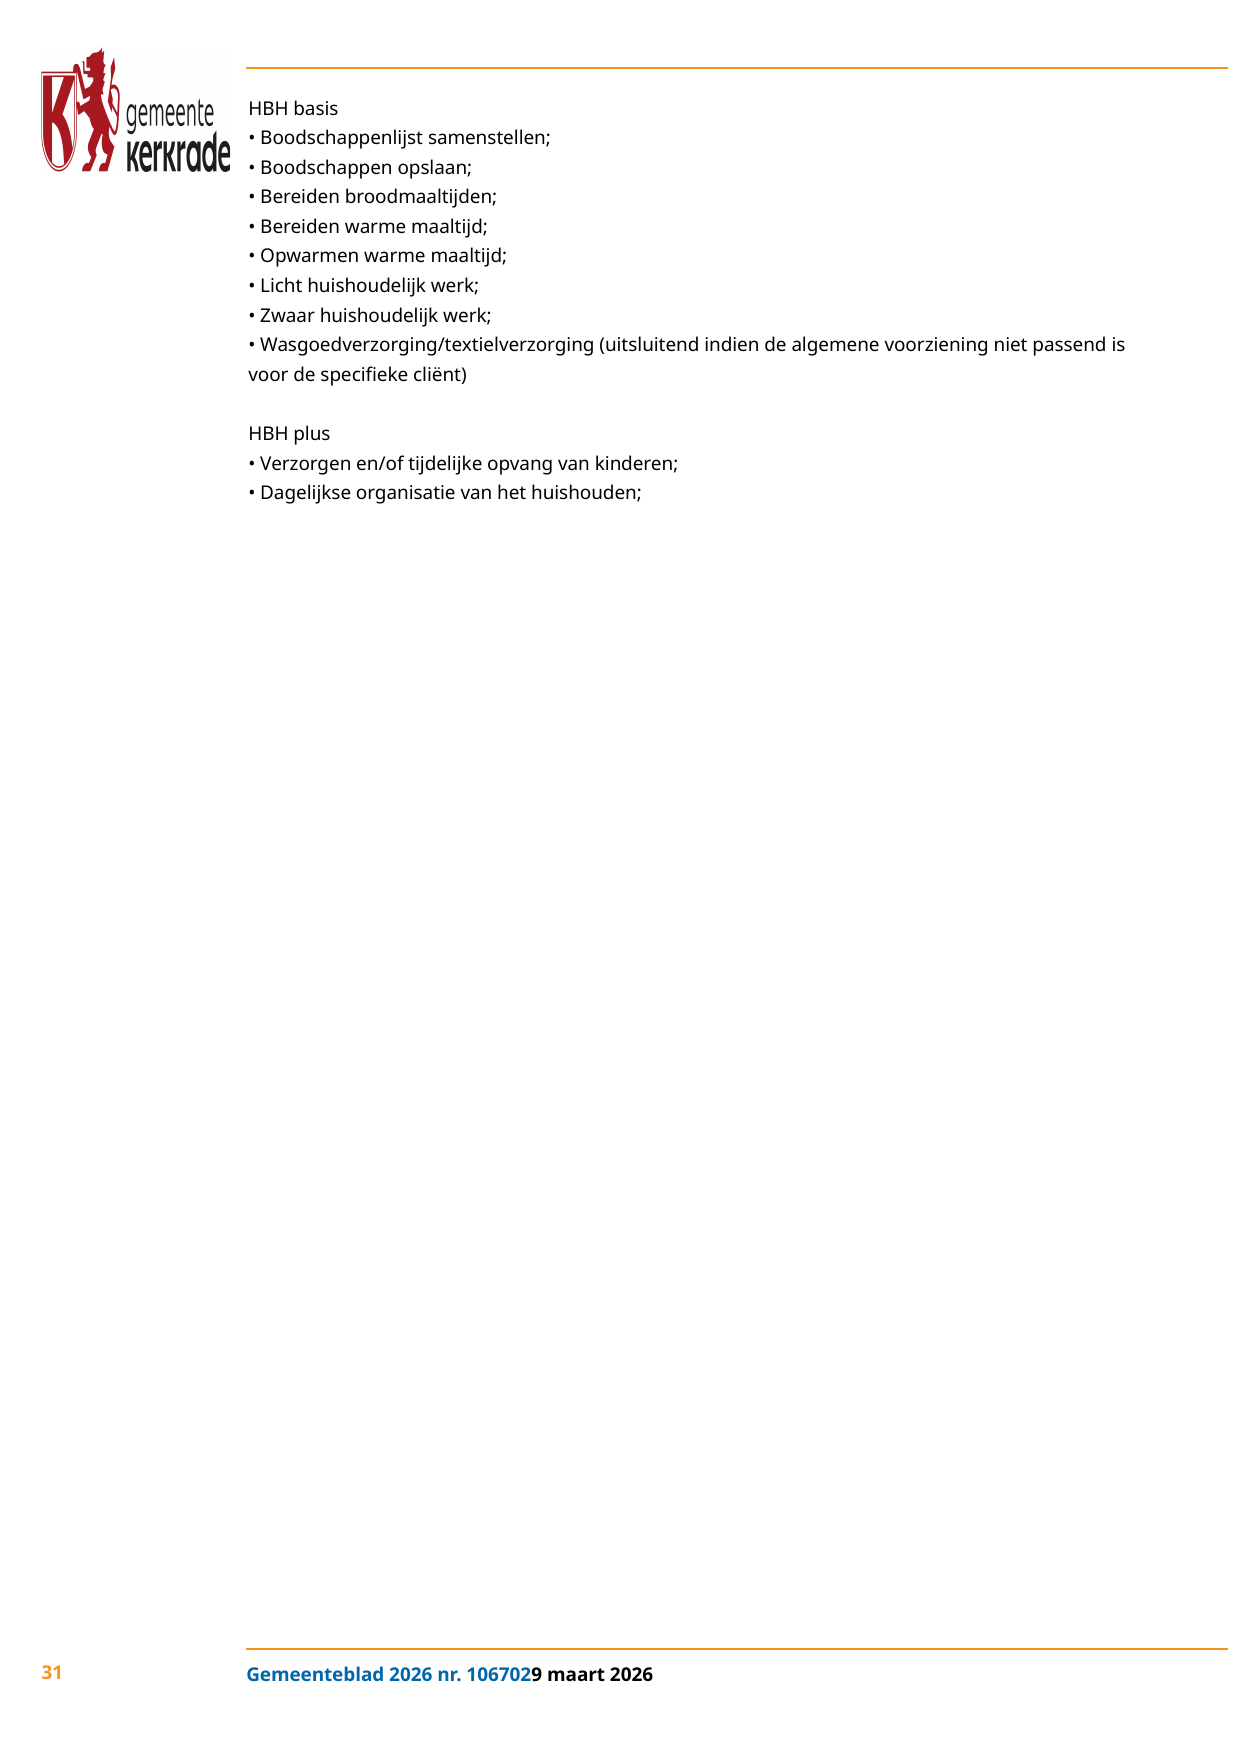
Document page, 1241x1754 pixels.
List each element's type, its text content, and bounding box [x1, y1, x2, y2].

text • Wasgoedverzorging/textielverzorging (uitsluitend indien de algemene voorziening niet passend is voor de specifieke cliënt) [248, 331, 1152, 387]
picture [41, 47, 231, 172]
text • Dagelijkse organisatie van het huishouden; [248, 479, 1152, 505]
text • Bereiden warme maaltijd; [248, 213, 1152, 239]
text • Verzorgen en/of tijdelijke opvang van kinderen; [248, 450, 1152, 476]
text • Bereiden broodmaaltijden; [248, 183, 1152, 209]
text • Licht huishoudelijk werk; [248, 272, 1152, 298]
text • Boodschappenlijst samenstellen; [248, 124, 1152, 150]
text HBH plus [248, 420, 1152, 446]
text • Boodschappen opslaan; [248, 154, 1152, 180]
text • Opwarmen warme maaltijd; [248, 243, 1152, 268]
text • Zwaar huishoudelijk werk; [248, 302, 1152, 328]
text HBH basis [248, 95, 1152, 121]
